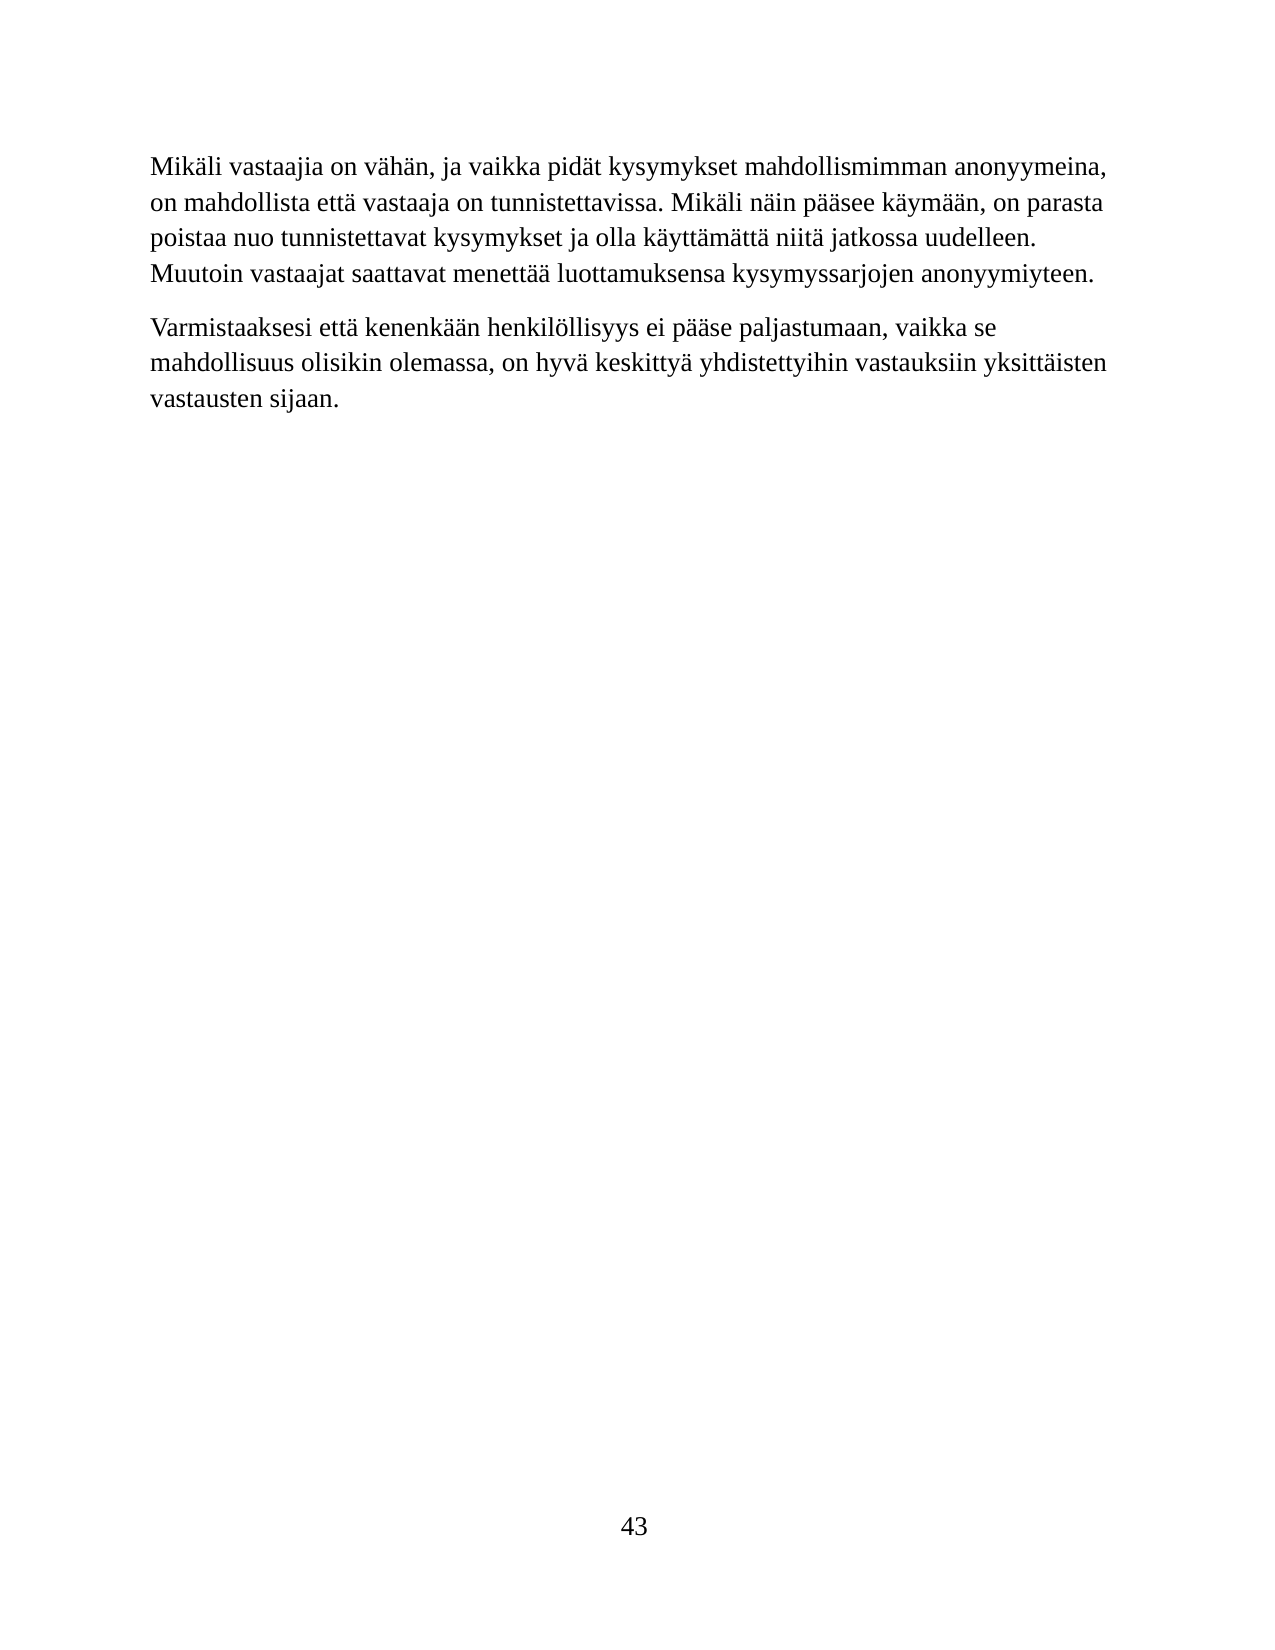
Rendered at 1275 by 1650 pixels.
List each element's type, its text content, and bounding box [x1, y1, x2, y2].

text Varmistaaksesi että kenenkään henkilöllisyys ei pääse paljastumaan, vaikka se mahdollisuus olisikin olemassa, on hyvä keskittyä yhdistettyihin vastauksiin yksittäisten vastausten sijaan. [150, 311, 1125, 413]
text Mikäli vastaajia on vähän, ja vaikka pidät kysymykset mahdollismimman anonyymeina, on mahdollista että vastaaja on tunnistettavissa. Mikäli näin pääsee käymään, on parasta poistaa nuo tunnistettavat kysymykset ja olla käyttämättä niitä jatkossa uudelleen. Muutoin vastaajat saattavat menettää luottamuksensa kysymyssarjojen anonyymiyteen. [150, 150, 1125, 288]
